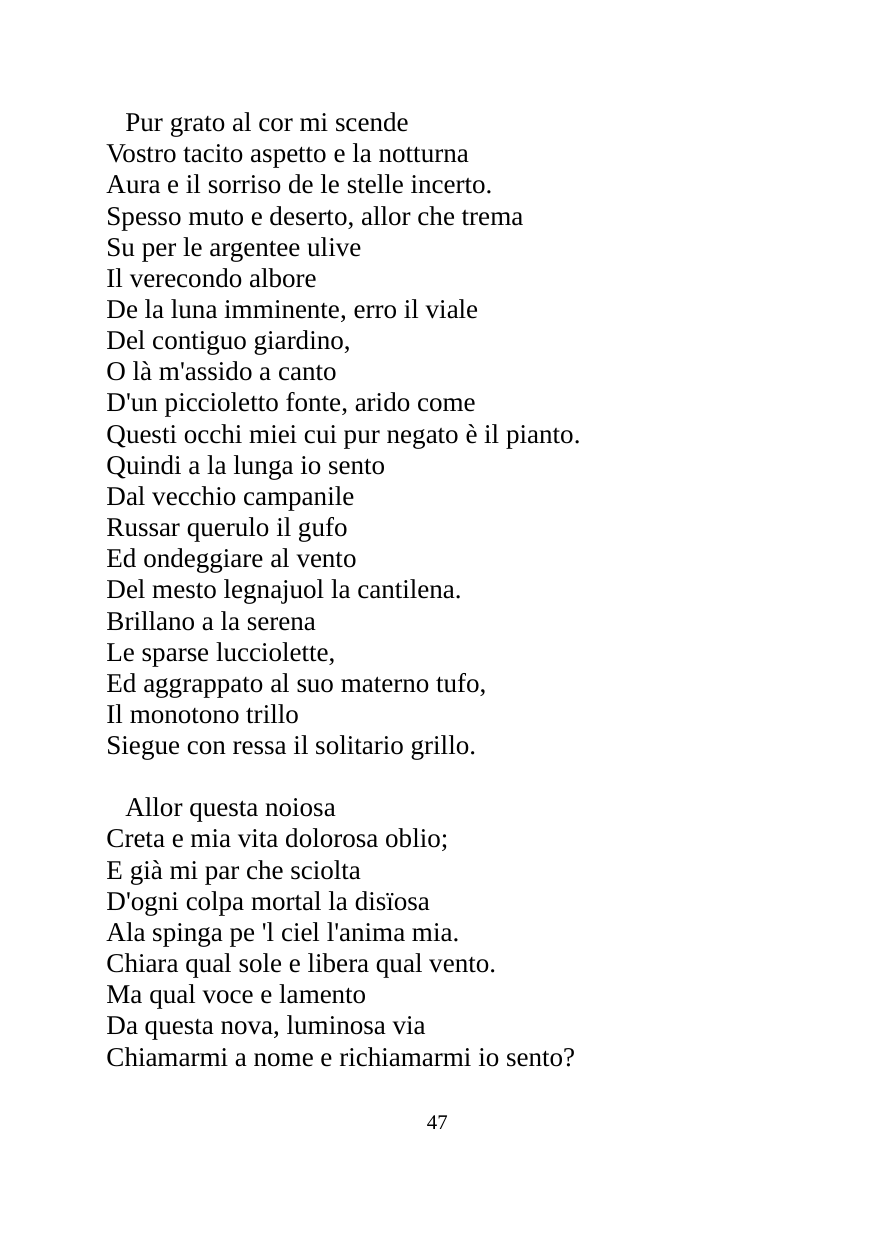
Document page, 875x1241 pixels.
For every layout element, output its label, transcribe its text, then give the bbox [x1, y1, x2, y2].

text Ed ondeggiare al vento [106, 542, 768, 573]
text Quindi a la lunga io sento [106, 449, 768, 480]
text Pur grato al cor mi scende [125, 106, 768, 137]
text Ed aggrappato al suo materno tufo, [106, 667, 768, 698]
text O là m'assido a canto [106, 355, 768, 387]
text Dal vecchio campanile [106, 480, 768, 511]
text Vostro tacito aspetto e la notturna [106, 137, 768, 168]
text Russar querulo il gufo [106, 511, 768, 542]
text Chiara qual sole e libera qual vento. [106, 947, 768, 978]
text Chiamarmi a nome e richiamarmi io sento? [106, 1041, 768, 1072]
text Allor questa noiosa [125, 791, 768, 823]
text Brillano a la serena [106, 604, 768, 636]
text Le sparse lucciolette, [106, 636, 768, 667]
text Siegue con ressa il solitario grillo. [106, 729, 768, 760]
text De la luna imminente, erro il viale [106, 293, 768, 324]
text Il monotono trillo [106, 698, 768, 729]
text Del contiguo giardino, [106, 324, 768, 355]
text D'un piccioletto fonte, arido come [106, 387, 768, 418]
text Creta e mia vita dolorosa oblio; [106, 823, 768, 854]
text Ma qual voce e lamento [106, 978, 768, 1009]
text E già mi par che sciolta [106, 854, 768, 885]
text Del mesto legnajuol la cantilena. [106, 573, 768, 604]
text Spesso muto e deserto, allor che trema [106, 200, 768, 231]
text Ala spinga pe 'l ciel l'anima mia. [106, 916, 768, 947]
text Aura e il sorriso de le stelle incerto. [106, 168, 768, 200]
text Il verecondo albore [106, 262, 768, 293]
text Questi occhi miei cui pur negato è il pianto. [106, 418, 768, 449]
text Su per le argentee ulive [106, 231, 768, 262]
text Da questa nova, luminosa via [106, 1009, 768, 1041]
text D'ogni colpa mortal la disïosa [106, 885, 768, 916]
